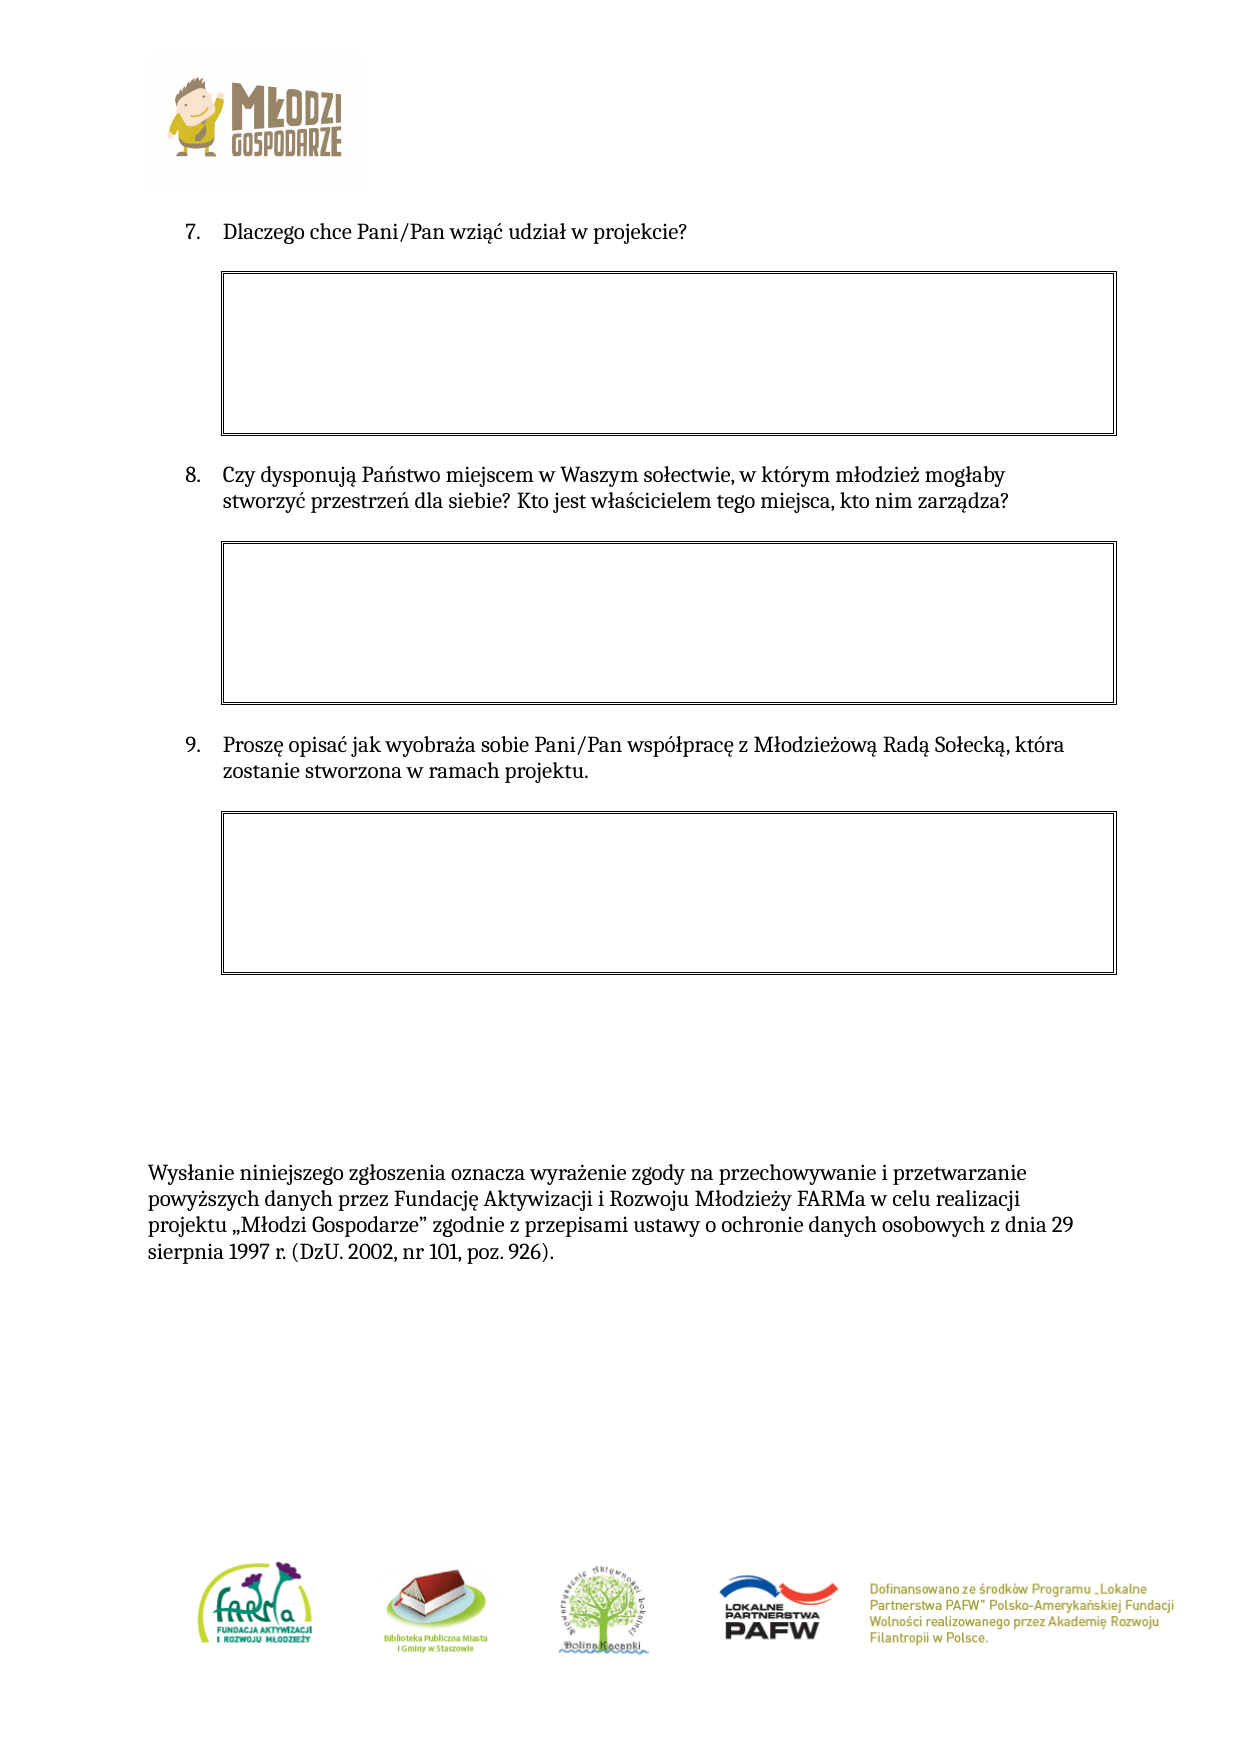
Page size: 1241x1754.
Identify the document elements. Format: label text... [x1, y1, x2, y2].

list Proszę opisać jak wyobraża sobie Pani/Pan współpracę z Młodzieżową Radą Sołecką, która zostanie stworzona w ramach projektu. [185, 732, 1092, 784]
list Czy dysponują Państwo miejscem w Waszym sołectwie, w którym młodzież mogłaby stworzyć przestrzeń dla siebie? Kto jest właścicielem tego miejsca, kto nim zarządza? [185, 462, 1092, 514]
table_header [224, 544, 1113, 702]
table_header [224, 814, 1113, 972]
table_header [224, 274, 1113, 432]
text Wysłanie niniejszego zgłoszenia oznacza wyrażenie zgody na przechowywanie i przetwarzanie powyższych danych przez Fundację Aktywizacji i Rozwoju Młodzieży FARMa w celu realizacji projektu „Młodzi Gospodarze” zgodnie z przepisami ustawy o ochronie danych osobowych z dnia 29 sierpnia 1997 r. (DzU. 2002, nr 101, poz. 926). [148, 1159, 1092, 1265]
list Dlaczego chce Pani/Pan wziąć udział w projekcie? [185, 218, 1092, 245]
